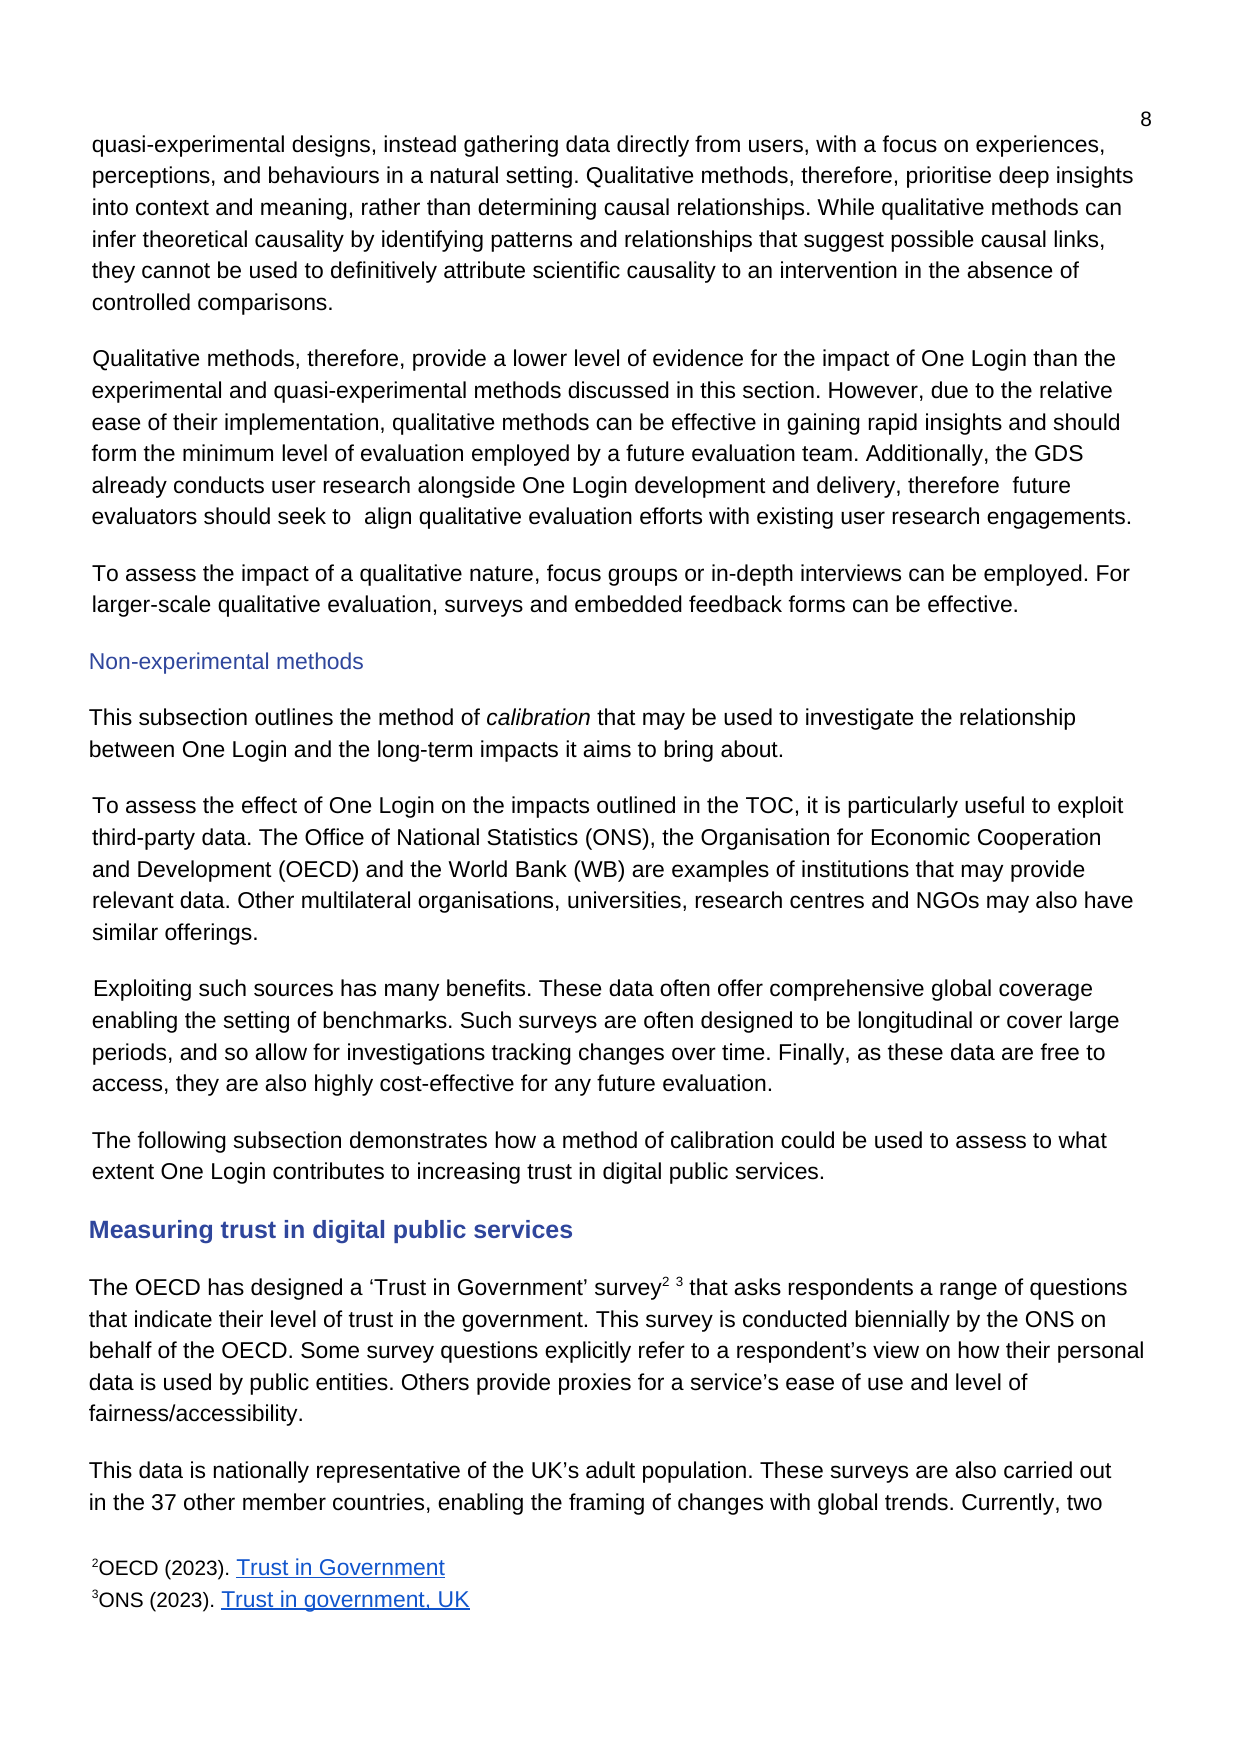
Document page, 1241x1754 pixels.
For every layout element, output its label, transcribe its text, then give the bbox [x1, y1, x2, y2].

text The following subsection demonstrates how a method of calibration could be used to assess to what extent One Login contributes to increasing trust in digital public services. [92, 1127, 1120, 1184]
text This data is nationally representative of the UK’s adult population. These surveys are also carried out in the 37 other member countries, enabling the framing of changes with global trends. Currently, two [89, 1457, 1112, 1515]
text To assess the effect of One Login on the impacts outlined in the TOC, it is particularly useful to exploit third-party data. The Office of National Statistics (ONS), the Organisation for Economic Cooperation and Development (OECD) and the World Bank (WB) are examples of institutions that may provide relevant data. Other multilateral organisations, universities, research centres and NGOs may also have similar offerings. [92, 792, 1135, 945]
text OECD (2023). Trust in Government [92, 1554, 1152, 1581]
text To assess the impact of a qualitative nature, focus groups or in-depth interviews can be employed. For larger-scale qualitative evaluation, surveys and embedded feedback forms can be effective. [92, 560, 1145, 618]
text Exploiting such sources has many benefits. These data often offer comprehensive global coverage enabling the setting of benchmarks. Such surveys are often designed to be longitudinal or cover large periods, and so allow for investigations tracking changes over time. Finally, as these data are free to access, they are also highly cost-effective for any future evaluation. [92, 975, 1133, 1096]
text This subsection outlines the method of calibration that may be used to investigate the relationship between One Login and the long-term impacts it aims to bring about. [89, 704, 1152, 762]
subtitle Measuring trust in digital public services [89, 1215, 1152, 1243]
text quasi-experimental designs, instead gathering data directly from users, with a focus on experiences, perceptions, and behaviours in a natural setting. Qualitative methods, therefore, prioritise deep insights into context and meaning, rather than determining causal relationships. While qualitative methods can infer theoretical causality by identifying patterns and relationships that suggest possible causal links, they cannot be used to definitively attribute scientific causality to an intervention in the absence of controlled comparisons. [92, 131, 1146, 315]
text The OECD has designed a ‘Trust in Government’ survey that asks respondents a range of questions that indicate their level of trust in the government. This survey is conducted biennially by the ONS on behalf of the OECD. Some survey questions explicitly refer to a respondent’s view on how their personal data is used by public entities. Others provide proxies for a service’s ease of use and level of fairness/accessibility. [89, 1274, 1152, 1427]
text ONS (2023). Trust in government, UK [92, 1586, 1152, 1612]
subtitle Non-experimental methods [89, 648, 1152, 674]
text Qualitative methods, therefore, provide a lower level of evidence for the impact of One Login than the experimental and quasi-experimental methods discussed in this section. However, due to the relative ease of their implementation, qualitative methods can be effective in gaining rapid insights and should form the minimum level of evaluation employed by a future evaluation team. Additionally, the GDS already conducts user research alongside One Login development and delivery, therefore future evaluators should seek to align qualitative evaluation efforts with existing user research engagements. [91, 345, 1146, 529]
